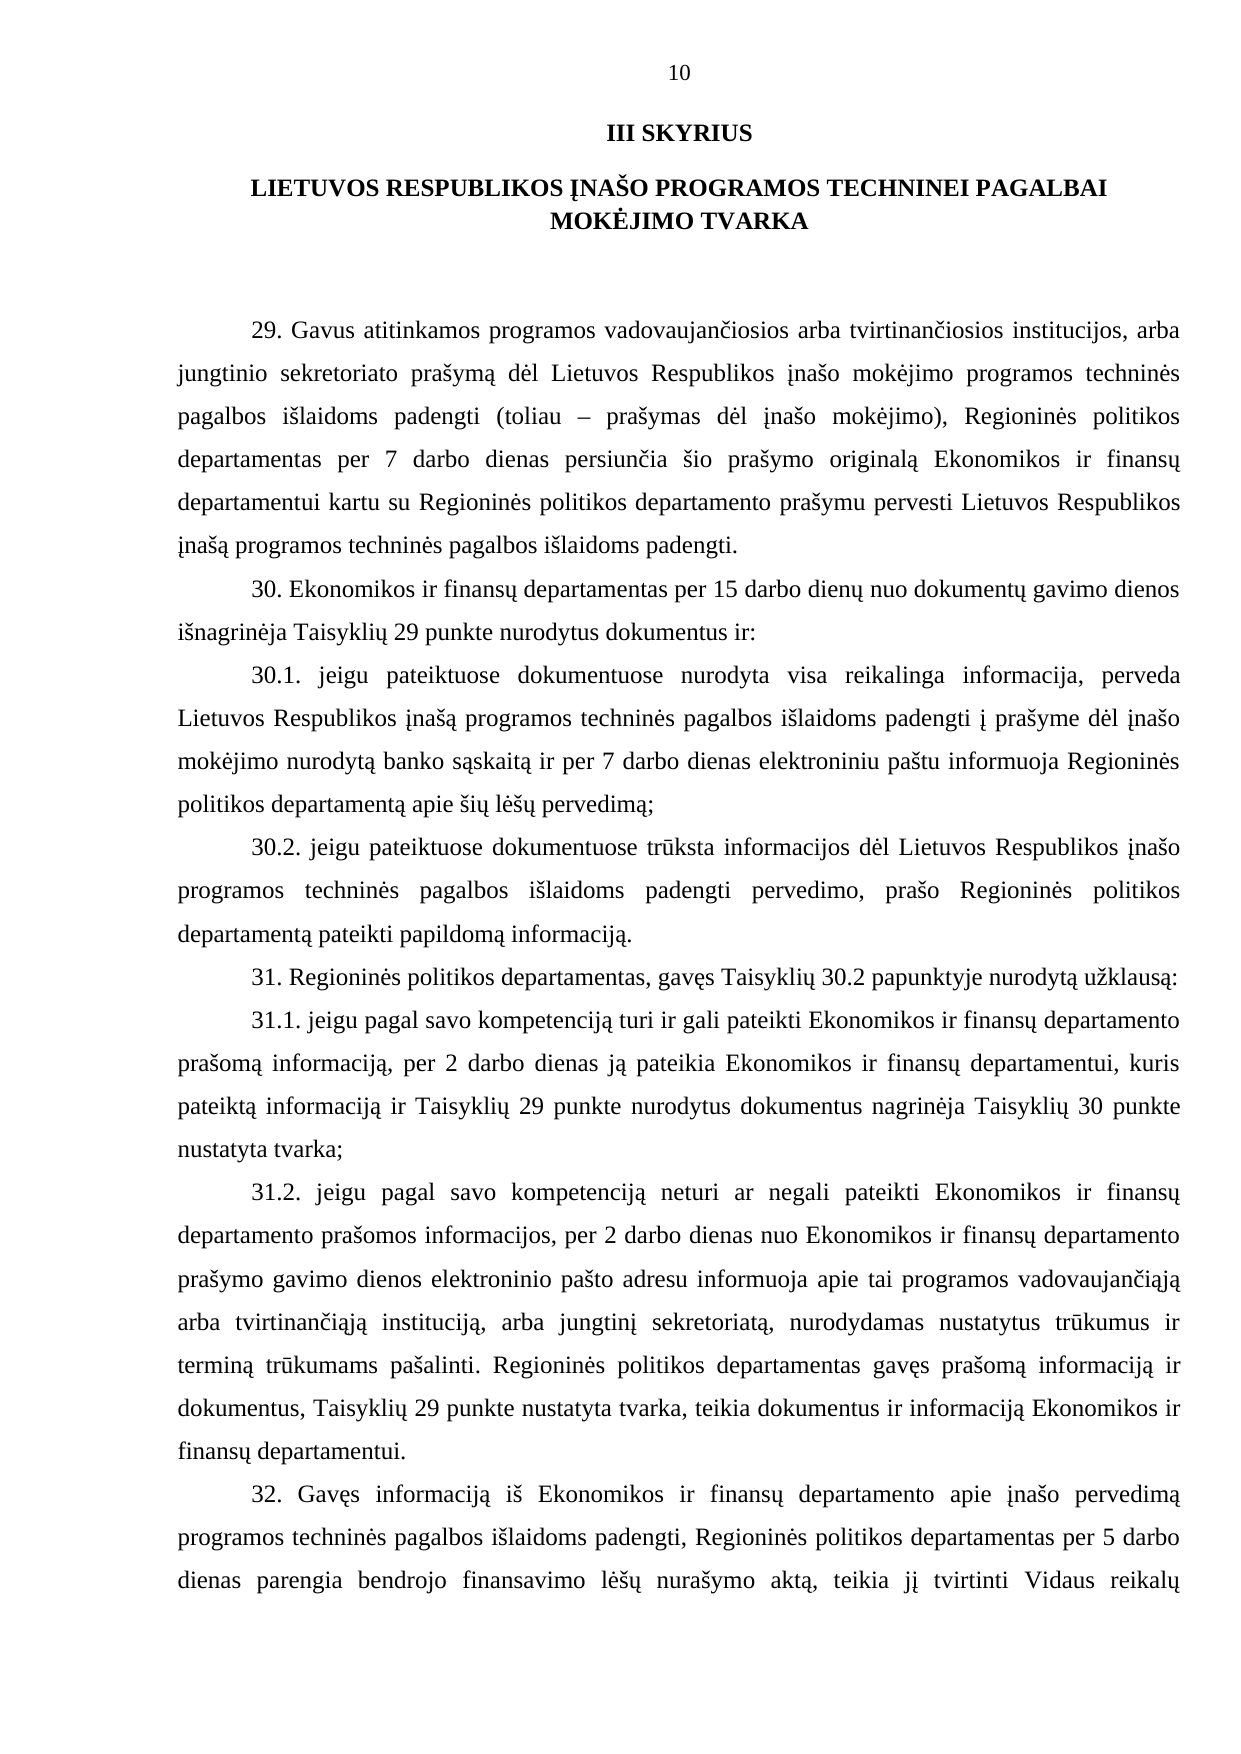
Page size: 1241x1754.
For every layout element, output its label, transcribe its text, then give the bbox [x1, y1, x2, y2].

text 31.1. jeigu pagal savo kompetenciją turi ir gali pateikti Ekonomikos ir finansų departamento prašomą informaciją, per 2 darbo dienas ją pateikia Ekonomikos ir finansų departamentui, kuris pateiktą informaciją ir Taisyklių 29 punkte nurodytus dokumentus nagrinėja Taisyklių 30 punkte nustatyta tvarka; [177, 1005, 1181, 1163]
text 31.2. jeigu pagal savo kompetenciją neturi ar negali pateikti Ekonomikos ir finansų departamento prašomos informacijos, per 2 darbo dienas nuo Ekonomikos ir finansų departamento prašymo gavimo dienos elektroninio pašto adresu informuoja apie tai programos vadovaujančiąją arba tvirtinančiąją instituciją, arba jungtinį sekretoriatą, nurodydamas nustatytus trūkumus ir terminą trūkumams pašalinti. Regioninės politikos departamentas gavęs prašomą informaciją ir dokumentus, Taisyklių 29 punkte nustatyta tvarka, teikia dokumentus ir informaciją Ekonomikos ir finansų departamentui. [177, 1177, 1181, 1465]
text LIETUVOS RESPUBLIKOS ĮNAŠO PROGRAMOS TECHNINEI PAGALBAI MOKĖJIMO TVARKA [177, 173, 1181, 234]
text 31. Regioninės politikos departamentas, gavęs Taisyklių 30.2 papunktyje nurodytą užklausą: [177, 962, 1181, 991]
text 32. Gavęs informaciją iš Ekonomikos ir finansų departamento apie įnašo pervedimą programos techninės pagalbos išlaidoms padengti, Regioninės politikos departamentas per 5 darbo dienas parengia bendrojo finansavimo lėšų nurašymo aktą, teikia jį tvirtinti Vidaus reikalų [177, 1479, 1181, 1594]
text 30.1. jeigu pateiktuose dokumentuose nurodyta visa reikalinga informacija, perveda Lietuvos Respublikos įnašą programos techninės pagalbos išlaidoms padengti į prašyme dėl įnašo mokėjimo nurodytą banko sąskaitą ir per 7 darbo dienas elektroniniu paštu informuoja Regioninės politikos departamentą apie šių lėšų pervedimą; [177, 660, 1181, 818]
text 30.2. jeigu pateiktuose dokumentuose trūksta informacijos dėl Lietuvos Respublikos įnašo programos techninės pagalbos išlaidoms padengti pervedimo, prašo Regioninės politikos departamentą pateikti papildomą informaciją. [177, 832, 1181, 947]
text 30. Ekonomikos ir finansų departamentas per 15 darbo dienų nuo dokumentų gavimo dienos išnagrinėja Taisyklių 29 punkte nurodytus dokumentus ir: [177, 574, 1181, 646]
text III SKYRIUS [177, 118, 1181, 147]
text 29. Gavus atitinkamos programos vadovaujančiosios arba tvirtinančiosios institucijos, arba jungtinio sekretoriato prašymą dėl Lietuvos Respublikos įnašo mokėjimo programos techninės pagalbos išlaidoms padengti (toliau – prašymas dėl įnašo mokėjimo), Regioninės politikos departamentas per 7 darbo dienas persiunčia šio prašymo originalą Ekonomikos ir finansų departamentui kartu su Regioninės politikos departamento prašymu pervesti Lietuvos Respublikos įnašą programos techninės pagalbos išlaidoms padengti. [177, 315, 1181, 559]
